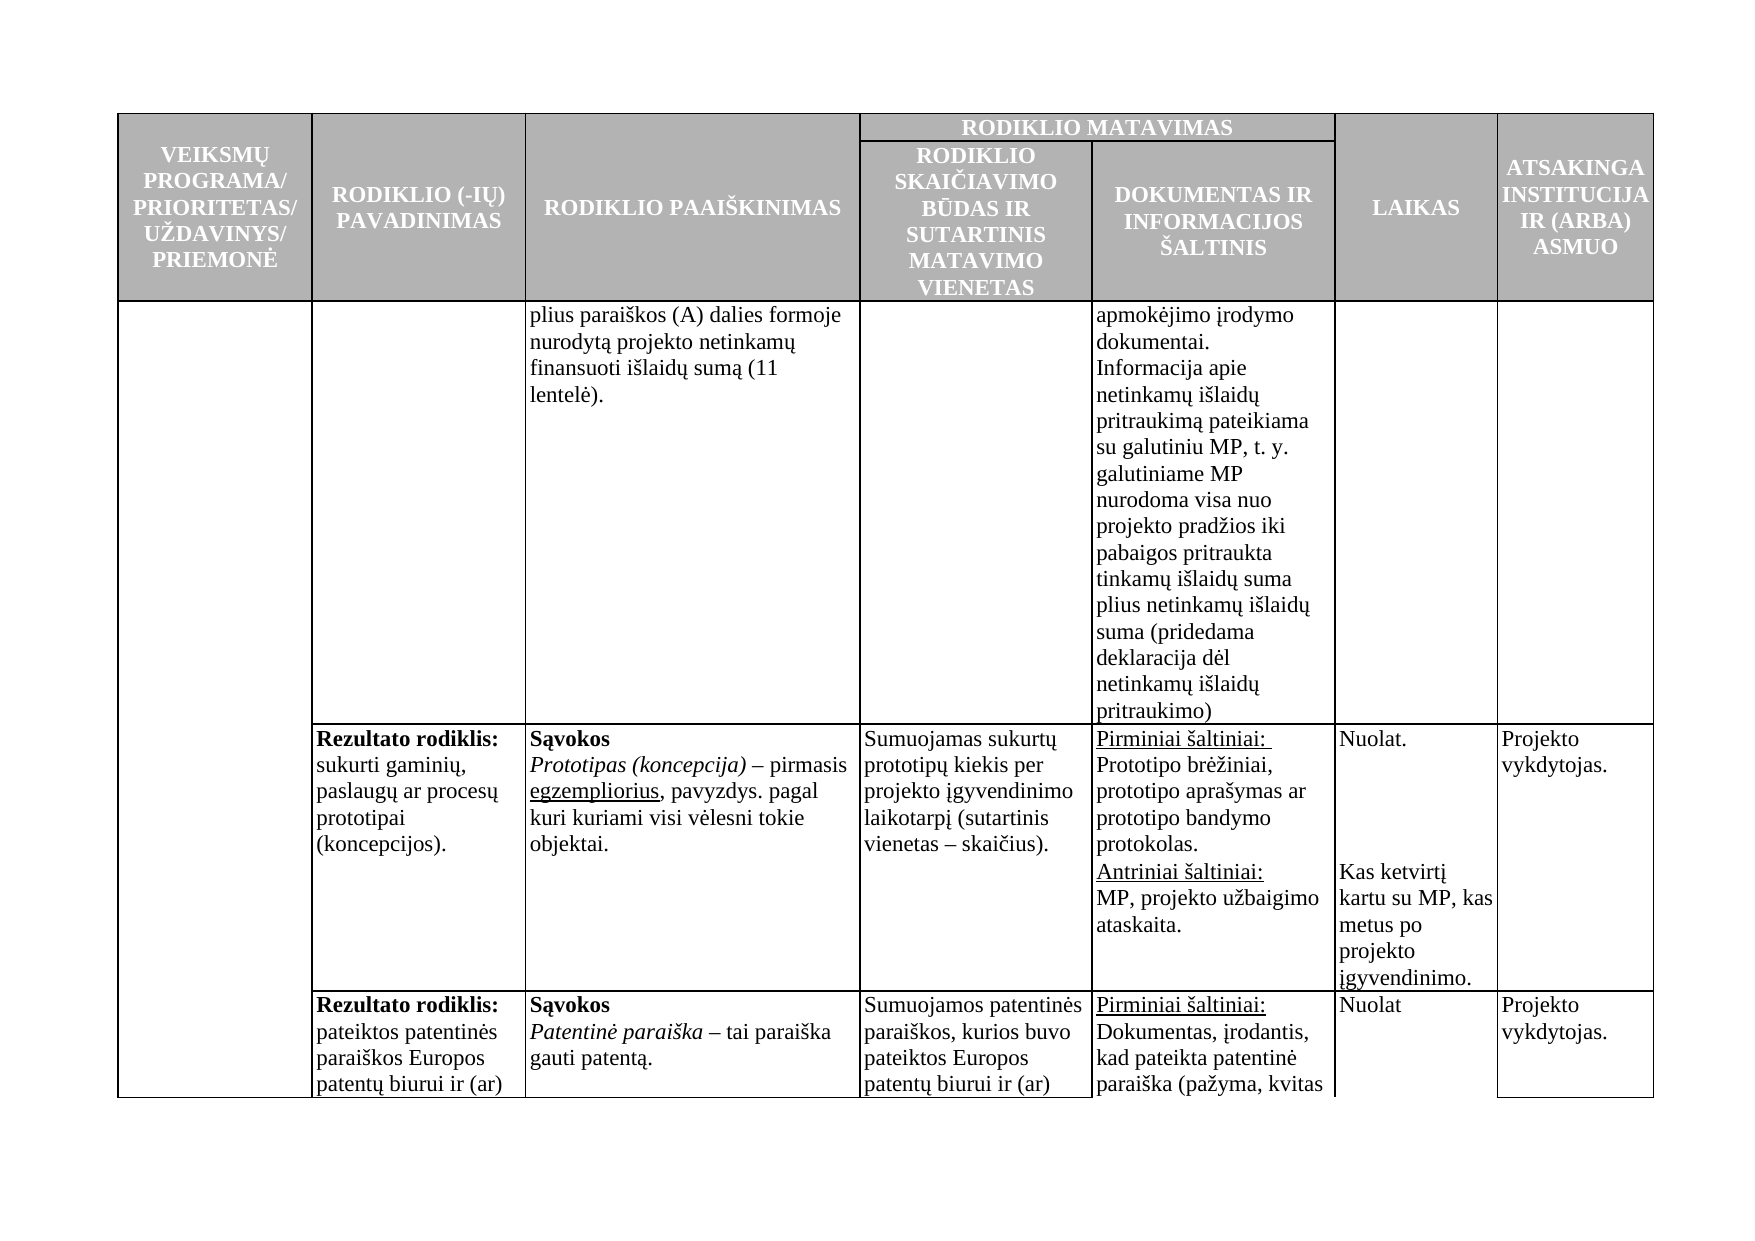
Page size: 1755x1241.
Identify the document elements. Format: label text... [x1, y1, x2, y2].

table_cell Rezultato rodiklis: pateiktos patentinės paraiškos Europos patentų biurui ir (ar) [313, 992, 525, 1097]
table_header ATSAKINGA INSTITUCIJA IR (ARBA) ASMUO [1498, 114, 1653, 300]
table_cell Kas ketvirtį kartu su MP, kas metus po projekto įgyvendinimo. [1336, 857, 1497, 990]
table_cell Rezultato rodiklis: sukurti gaminių, paslaugų ar procesų prototipai (koncepcijos). [313, 725, 525, 990]
table_header RODIKLIO (-IŲ) PAVADINIMAS [313, 114, 525, 300]
table_cell plius paraiškos (A) dalies formoje nurodytą projekto netinkamų finansuoti išlaidų sumą (11 lentelė). [526, 302, 859, 723]
table_cell Projekto vykdytojas. [1498, 725, 1653, 990]
table_cell Projekto vykdytojas. [1498, 992, 1653, 1097]
table_cell [119, 302, 311, 1097]
table_cell Nuolat. [1336, 725, 1497, 857]
table_cell [861, 302, 1091, 723]
table_cell RODIKLIO SKAIČIAVIMO BŪDAS IR SUTARTINIS MATAVIMO VIENETAS [861, 142, 1091, 300]
table_cell Sumuojamas sukurtų prototipų kiekis per projekto įgyvendinimo laikotarpį (sutartinis vienetas – skaičius). [861, 725, 1091, 990]
table_header VEIKSMŲ PROGRAMA/ PRIORITETAS/ UŽDAVINYS/ PRIEMONĖ [119, 114, 311, 300]
table_cell Nuolat [1336, 992, 1497, 1097]
table_cell [1498, 302, 1653, 723]
table_header RODIKLIO MATAVIMAS [861, 114, 1334, 140]
table_header LAIKAS [1336, 114, 1497, 300]
table_cell Sąvokos Patentinė paraiška – tai paraiška gauti patentą. [526, 992, 859, 1097]
table_cell Sąvokos Prototipas (koncepcija) – pirmasis egzempliorius, pavyzdys. pagal kuri kuriami visi vėlesni tokie objektai. [526, 725, 859, 990]
table_cell [313, 302, 525, 723]
table_cell Antriniai šaltiniai: MP, projekto užbaigimo ataskaita. [1093, 857, 1334, 990]
table_cell DOKUMENTAS IR INFORMACIJOS ŠALTINIS [1093, 142, 1334, 300]
table_cell apmokėjimo įrodymo dokumentai. Informacija apie netinkamų išlaidų pritraukimą pateikiama su galutiniu MP, t. y. galutiniame MP nurodoma visa nuo projekto pradžios iki pabaigos pritraukta tinkamų išlaidų suma plius netinkamų išlaidų suma (pridedama deklaracija dėl netinkamų išlaidų pritraukimo) [1093, 302, 1334, 723]
table_cell Pirminiai šaltiniai: Prototipo brėžiniai, prototipo aprašymas ar prototipo bandymo protokolas. [1093, 725, 1334, 857]
table_cell [1336, 302, 1497, 723]
table_header RODIKLIO PAAIŠKINIMAS [526, 114, 859, 300]
table_cell Pirminiai šaltiniai: Dokumentas, įrodantis, kad pateikta patentinė paraiška (pažyma, kvitas [1093, 992, 1334, 1097]
table_cell Sumuojamos patentinės paraiškos, kurios buvo pateiktos Europos patentų biurui ir (ar) [861, 992, 1091, 1097]
